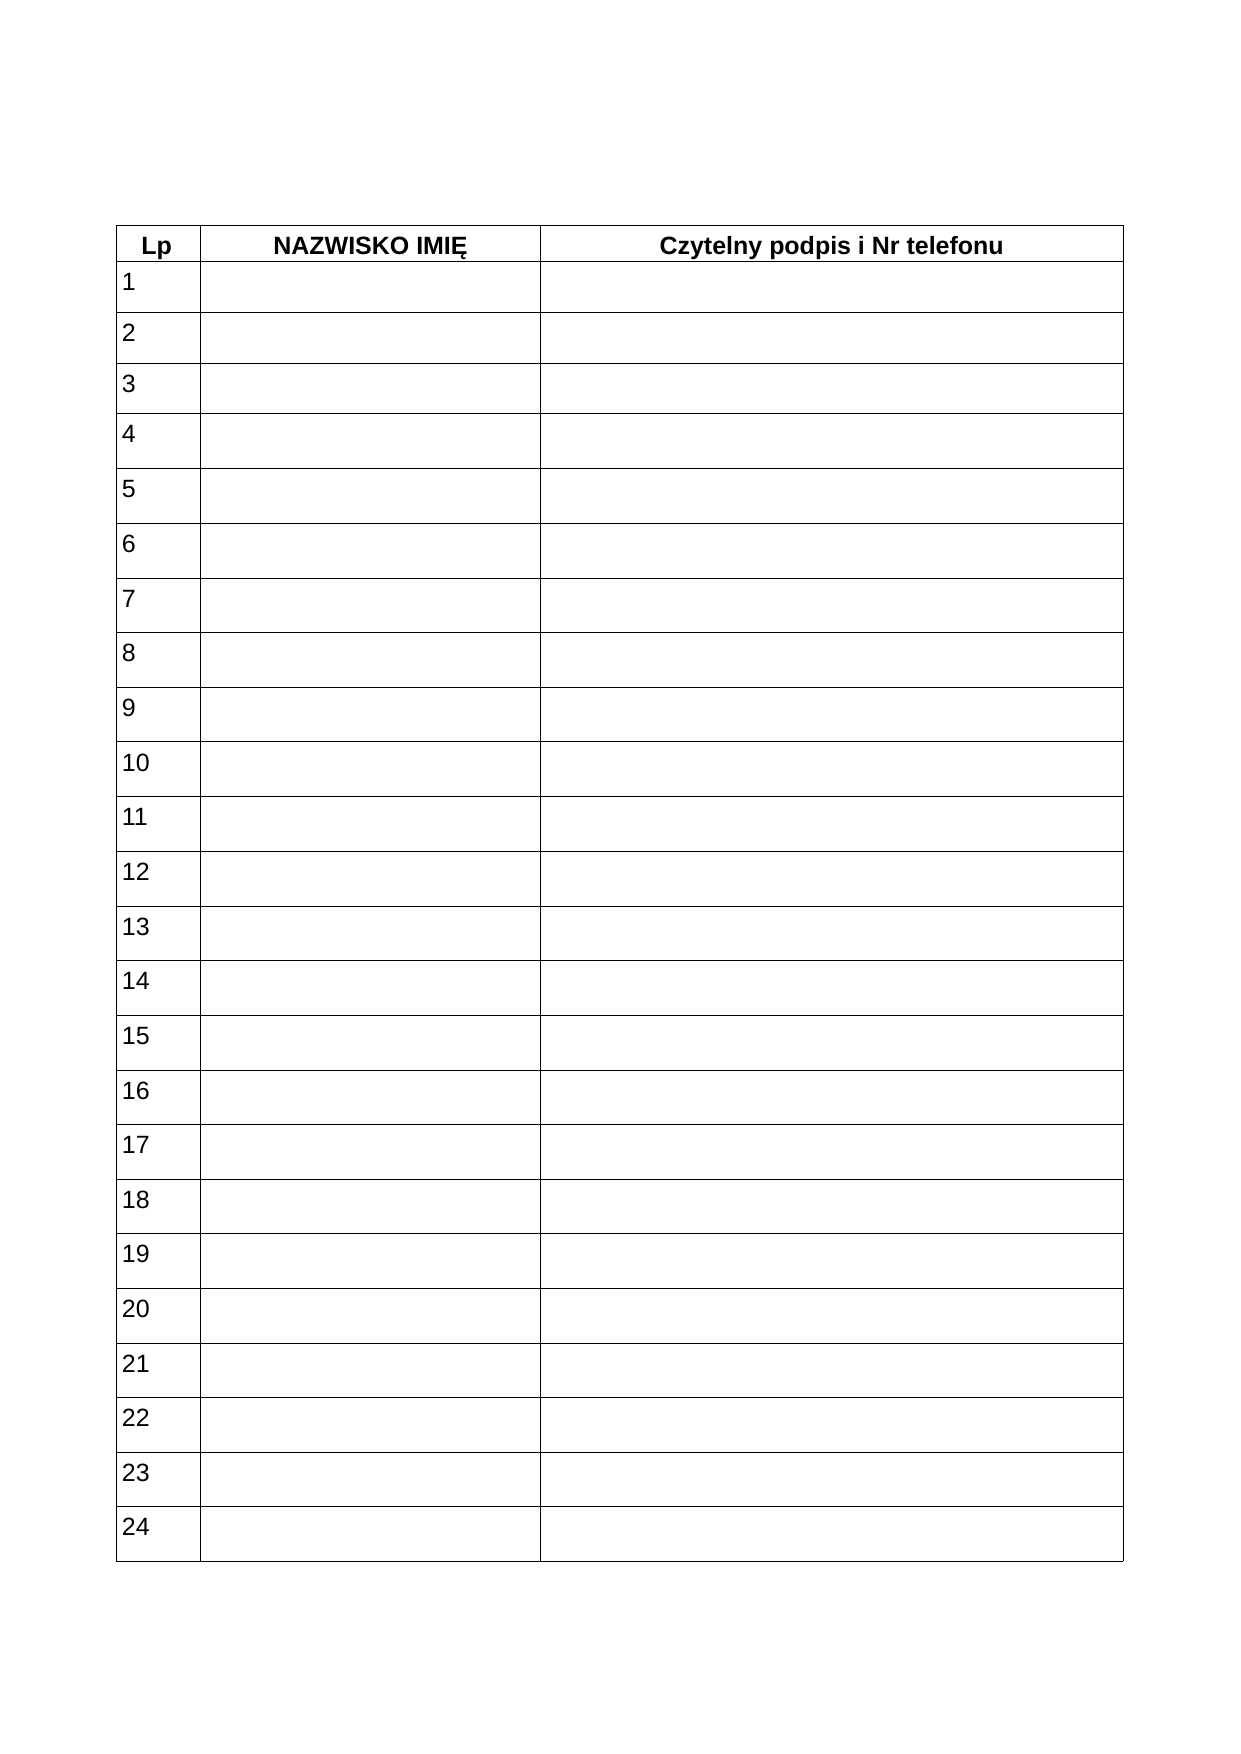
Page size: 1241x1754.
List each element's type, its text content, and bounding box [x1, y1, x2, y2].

table_cell 18 [117, 1180, 200, 1233]
table_header NAZWISKO IMIĘ [201, 226, 540, 261]
table_cell [541, 1125, 1123, 1179]
table_cell 7 [117, 579, 200, 632]
table_cell 4 [117, 414, 200, 468]
table_cell [541, 1507, 1123, 1561]
table_cell [201, 1180, 540, 1233]
table_cell [541, 852, 1123, 906]
table_header Czytelny podpis i Nr telefonu [541, 226, 1123, 261]
table_cell [541, 907, 1123, 960]
table_cell [541, 414, 1123, 468]
table_cell [541, 688, 1123, 741]
table_cell [201, 1125, 540, 1179]
table_cell 2 [117, 313, 200, 362]
table_cell [201, 1398, 540, 1452]
table_cell 12 [117, 852, 200, 906]
table_cell [541, 1180, 1123, 1233]
table_cell [201, 262, 540, 312]
table_cell [201, 688, 540, 741]
table_cell [201, 414, 540, 468]
table_cell [541, 1071, 1123, 1124]
table_cell [201, 633, 540, 687]
table_cell [201, 961, 540, 1015]
table_cell 15 [117, 1016, 200, 1069]
table_cell [541, 262, 1123, 312]
table_cell [201, 1507, 540, 1561]
table_cell [201, 907, 540, 960]
table_cell [541, 797, 1123, 851]
table_cell 10 [117, 742, 200, 796]
table_cell [201, 469, 540, 523]
table_cell 23 [117, 1453, 200, 1506]
table_cell 16 [117, 1071, 200, 1124]
table_cell [541, 579, 1123, 632]
table_cell [541, 1453, 1123, 1506]
table_cell [201, 1344, 540, 1397]
table_cell [541, 364, 1123, 413]
table_cell [201, 579, 540, 632]
table_cell [201, 852, 540, 906]
table_cell [541, 742, 1123, 796]
table_cell 14 [117, 961, 200, 1015]
table_cell [541, 1289, 1123, 1342]
table_cell 20 [117, 1289, 200, 1342]
table_header Lp [117, 226, 200, 261]
table_cell 3 [117, 364, 200, 413]
table_cell [201, 1453, 540, 1506]
table_cell [201, 524, 540, 577]
table_cell 6 [117, 524, 200, 577]
table_cell [201, 797, 540, 851]
table_cell 21 [117, 1344, 200, 1397]
table_cell 19 [117, 1234, 200, 1288]
table_cell [541, 524, 1123, 577]
table_cell [201, 742, 540, 796]
table_cell [541, 313, 1123, 362]
table_cell 1 [117, 262, 200, 312]
table_cell 8 [117, 633, 200, 687]
table_cell 11 [117, 797, 200, 851]
table_cell [201, 1016, 540, 1069]
table_cell [541, 1344, 1123, 1397]
table_cell [201, 1289, 540, 1342]
table_cell [541, 961, 1123, 1015]
table_cell [541, 633, 1123, 687]
table_cell [201, 313, 540, 362]
table_cell [541, 1016, 1123, 1069]
table_cell 5 [117, 469, 200, 523]
table_cell [541, 1398, 1123, 1452]
table_cell [541, 469, 1123, 523]
table_cell [201, 1071, 540, 1124]
table_cell 9 [117, 688, 200, 741]
table_cell [201, 1234, 540, 1288]
table_cell 13 [117, 907, 200, 960]
table_cell 22 [117, 1398, 200, 1452]
table_cell [201, 364, 540, 413]
table_cell 24 [117, 1507, 200, 1561]
table_cell 17 [117, 1125, 200, 1179]
table_cell [541, 1234, 1123, 1288]
